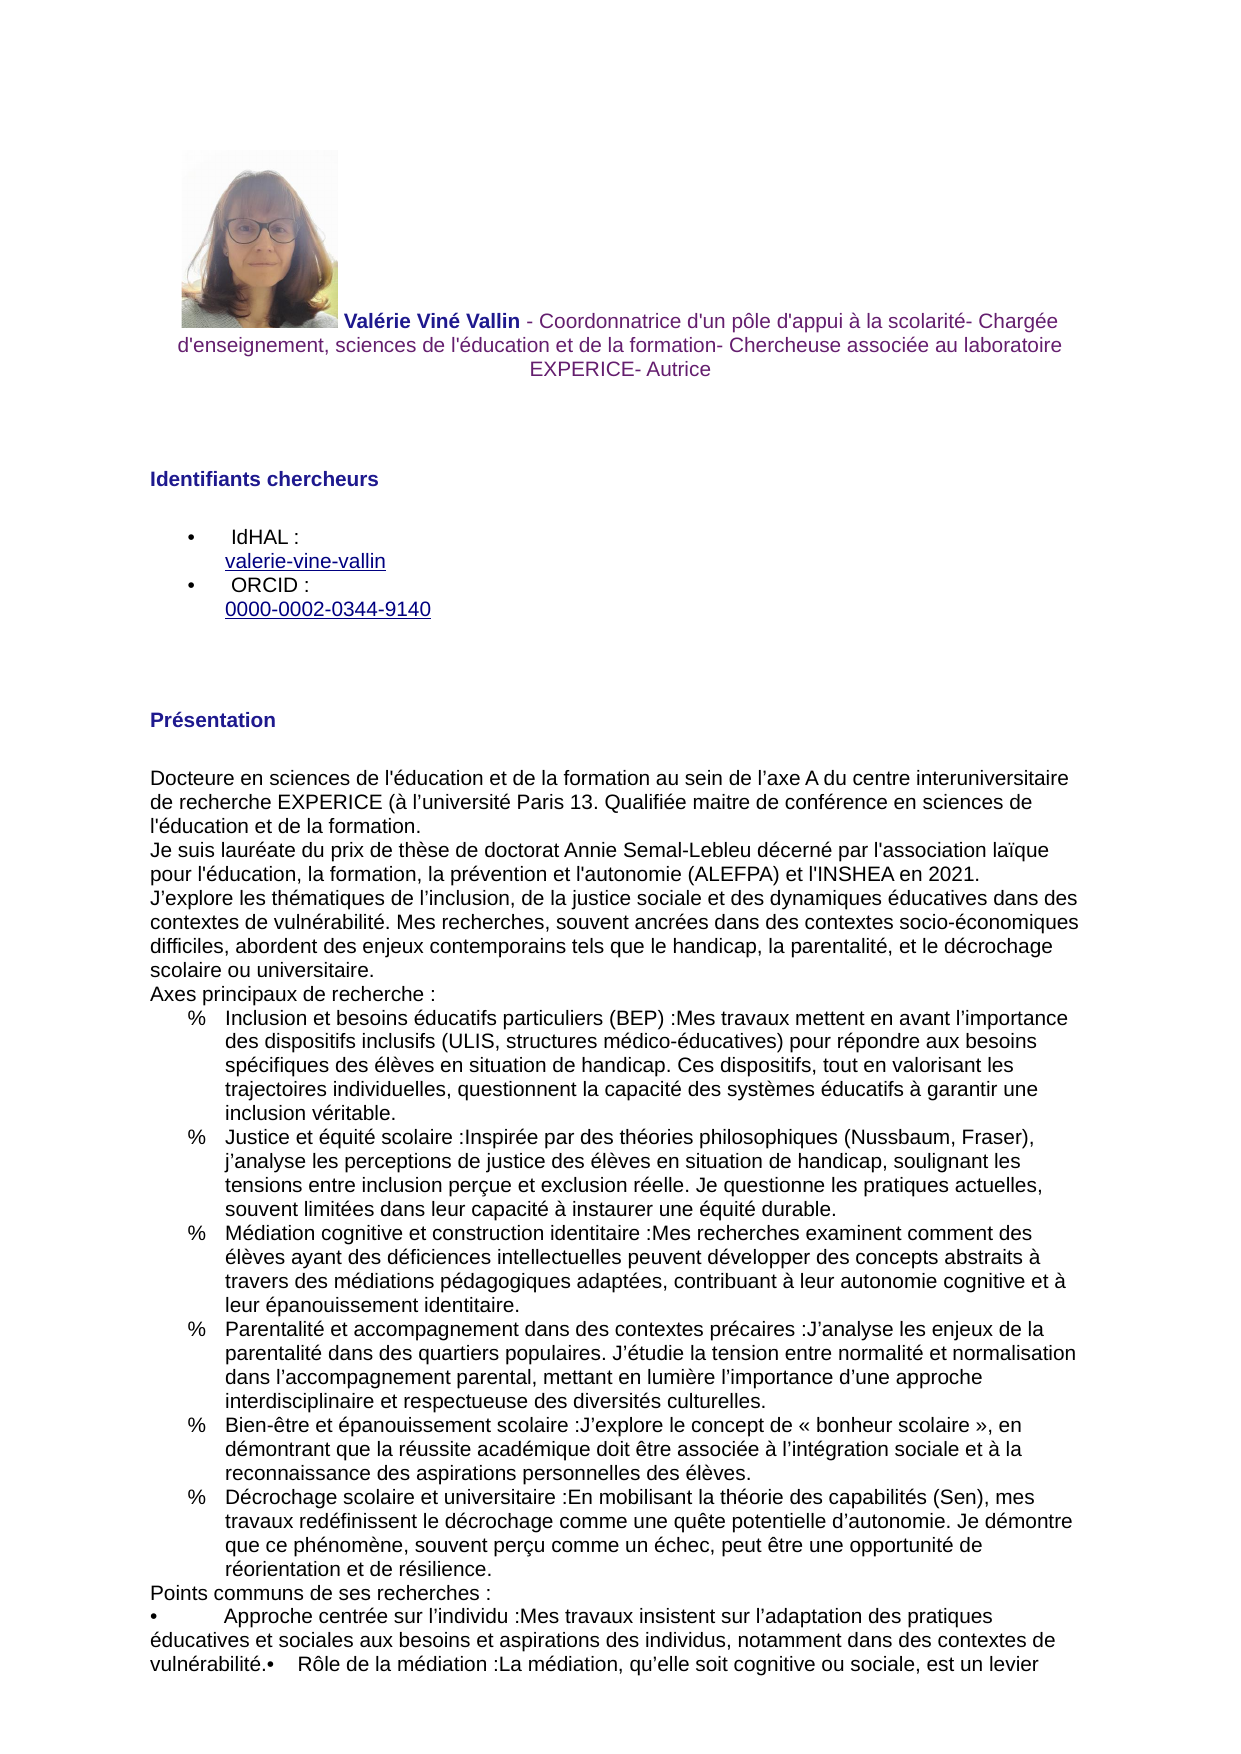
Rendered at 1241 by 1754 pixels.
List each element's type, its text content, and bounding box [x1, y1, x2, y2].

picture [181, 150, 338, 328]
list Parentalité et accompagnement dans des contextes précaires :J’analyse les enjeux de la parentalité dans des quartiers populaires. J’étudie la tension entre normalité et normalisation dans l’accompagnement parental, mettant en lumière l’importance d’une approche interdisciplinaire et respectueuse des diversités culturelles. [187, 1317, 1090, 1413]
list valerie-vine-vallin [187, 549, 1090, 573]
subtitle Valérie Viné Vallin - Coordonnatrice d'un pôle d'appui à la scolarité- Chargée d'enseignement, sciences de l'éducation et de la formation- Chercheuse associée au laboratoire EXPERICE- Autrice [150, 150, 1090, 380]
text Je suis lauréate du prix de thèse de doctorat Annie Semal-Lebleu décerné par l'association laïque pour l'éducation, la formation, la prévention et l'autonomie (ALEFPA) et l'INSHEA en 2021. [150, 838, 1090, 886]
list Décrochage scolaire et universitaire :En mobilisant la théorie des capabilités (Sen), mes travaux redéfinissent le décrochage comme une quête potentielle d’autonomie. Je démontre que ce phénomène, souvent perçu comme un échec, peut être une opportunité de réorientation et de résilience. [187, 1484, 1090, 1580]
text Docteure en sciences de l'éducation et de la formation au sein de l’axe A du centre interuniversitaire de recherche EXPERICE (à l’université Paris 13. Qualifiée maitre de conférence en sciences de l'éducation et de la formation. [150, 766, 1090, 838]
list 0000-0002-0344-9140 [187, 597, 1090, 621]
list Justice et équité scolaire :Inspirée par des théories philosophiques (Nussbaum, Fraser), j’analyse les perceptions de justice des élèves en situation de handicap, soulignant les tensions entre inclusion perçue et exclusion réelle. Je questionne les pratiques actuelles, souvent limitées dans leur capacité à instaurer une équité durable. [187, 1125, 1090, 1221]
text • Approche centrée sur l’individu :Mes travaux insistent sur l’adaptation des pratiques éducatives et sociales aux besoins et aspirations des individus, notamment dans des contextes de vulnérabilité.• Rôle de la médiation :La médiation, qu’elle soit cognitive ou sociale, est un levier [150, 1604, 1090, 1676]
list Inclusion et besoins éducatifs particuliers (BEP) :Mes travaux mettent en avant l’importance des dispositifs inclusifs (ULIS, structures médico-éducatives) pour répondre aux besoins spécifiques des élèves en situation de handicap. Ces dispositifs, tout en valorisant les trajectoires individuelles, questionnent la capacité des systèmes éducatifs à garantir une inclusion véritable. [187, 1005, 1090, 1125]
subtitle Identifiants chercheurs [150, 467, 1090, 491]
list IdHAL : [187, 525, 1090, 549]
text Points communs de ses recherches : [150, 1580, 1090, 1604]
text J’explore les thématiques de l’inclusion, de la justice sociale et des dynamiques éducatives dans des contextes de vulnérabilité. Mes recherches, souvent ancrées dans des contextes socio-économiques difficiles, abordent des enjeux contemporains tels que le handicap, la parentalité, et le décrochage scolaire ou universitaire. [150, 886, 1090, 981]
subtitle Présentation [150, 707, 1090, 731]
list Bien-être et épanouissement scolaire :J’explore le concept de « bonheur scolaire », en démontrant que la réussite académique doit être associée à l’intégration sociale et à la reconnaissance des aspirations personnelles des élèves. [187, 1413, 1090, 1484]
text Axes principaux de recherche : [150, 981, 1090, 1005]
list ORCID : [187, 573, 1090, 597]
list Médiation cognitive et construction identitaire :Mes recherches examinent comment des élèves ayant des déficiences intellectuelles peuvent développer des concepts abstraits à travers des médiations pédagogiques adaptées, contribuant à leur autonomie cognitive et à leur épanouissement identitaire. [187, 1221, 1090, 1317]
